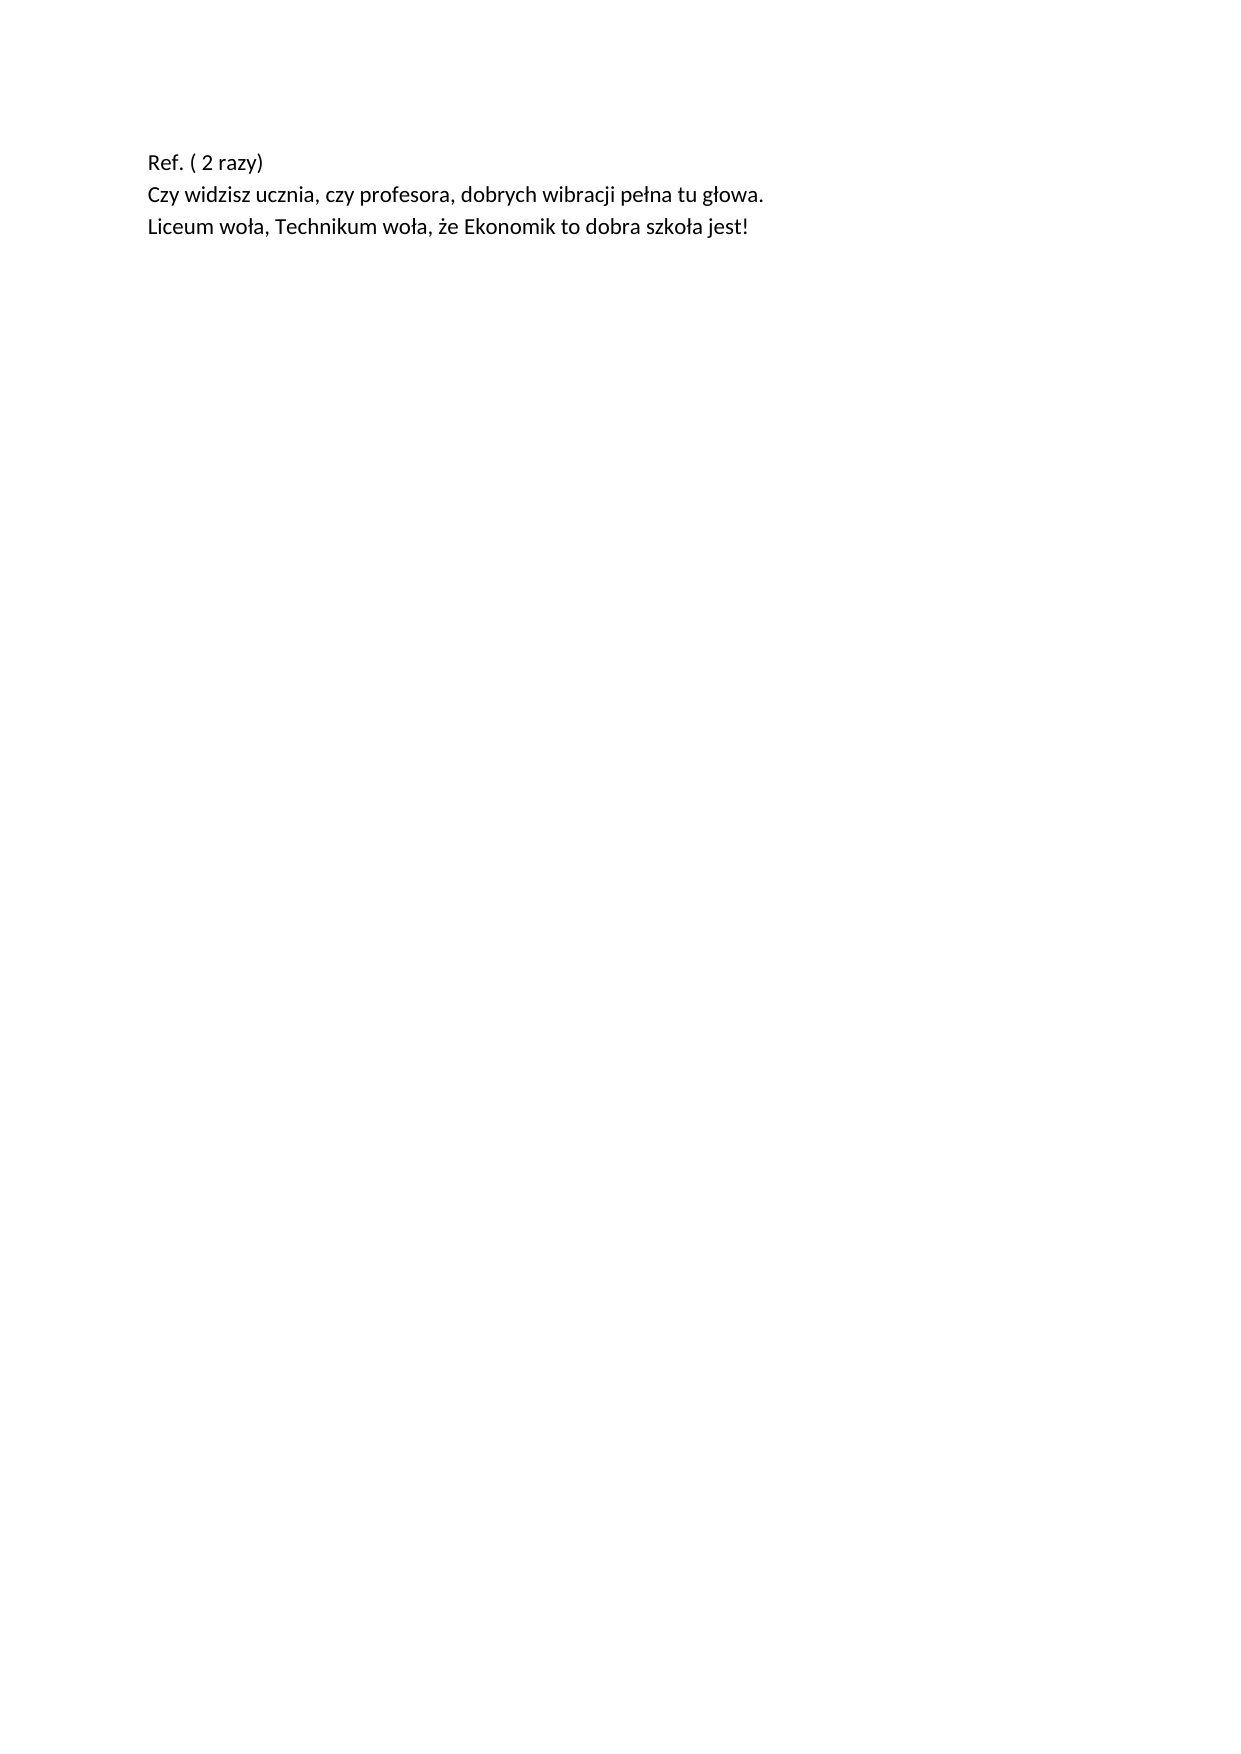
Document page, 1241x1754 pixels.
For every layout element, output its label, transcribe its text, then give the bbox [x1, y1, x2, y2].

text Ref. ( 2 razy) Czy widzisz ucznia, czy profesora, dobrych wibracji pełna tu głowa. Liceum woła, Technikum woła, że Ekonomik to dobra szkoła jest! [148, 148, 1093, 272]
